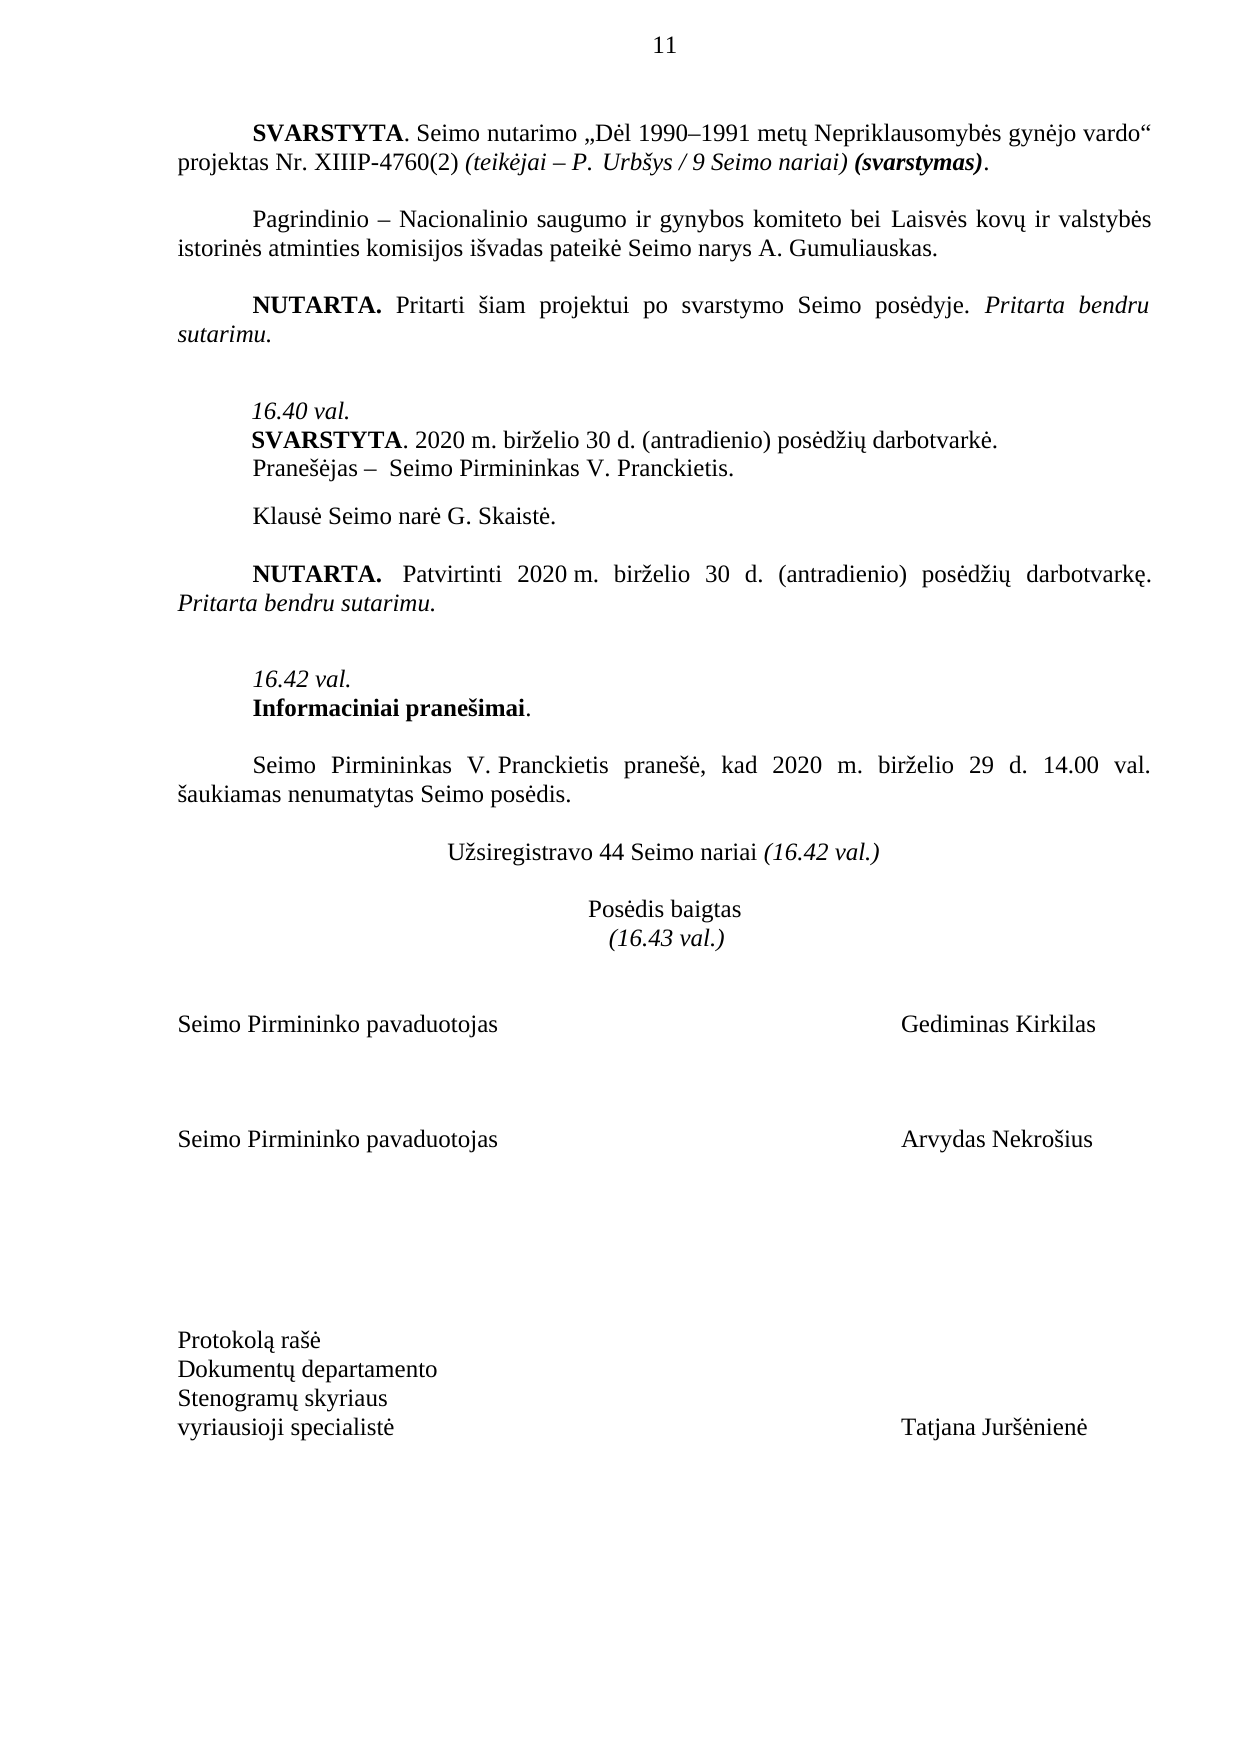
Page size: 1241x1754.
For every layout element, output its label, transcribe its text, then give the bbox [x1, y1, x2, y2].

text Užsiregistravo 44 Seimo nariai (16.42 val.) [177, 837, 1152, 866]
text Klausė Seimo narė G. Skaistė. [177, 501, 1152, 530]
text vyriausioji specialistė Tatjana Juršėnienė [177, 1412, 1152, 1441]
text (16.43 val.) [177, 923, 1152, 952]
text 16.40 val. [177, 396, 1152, 425]
text NUTARTA. Pritarti šiam projektui po svarstymo Seimo posėdyje. Pritarta bendru sutarimu. [177, 291, 1152, 348]
text SVARSTYTA. 2020 m. birželio 30 d. (antradienio) posėdžių darbotvarkė. [177, 425, 1152, 453]
text Seimo Pirmininko pavaduotojas Gediminas Kirkilas [177, 1009, 1152, 1038]
text Informaciniai pranešimai. [177, 693, 1152, 722]
text NUTARTA. Patvirtinti 2020 m. birželio 30 d. (antradienio) posėdžių darbotvarkę. Pritarta bendru sutarimu. [177, 559, 1152, 616]
text Dokumentų departamento [177, 1354, 1152, 1383]
text Seimo Pirmininko pavaduotojas Arvydas Nekrošius [177, 1124, 1152, 1153]
text Pranešėjas – Seimo Pirmininkas V. Pranckietis. [177, 453, 1152, 482]
text Posėdis baigtas [177, 894, 1152, 923]
text SVARSTYTA. Seimo nutarimo „Dėl 1990–1991 metų Nepriklausomybės gynėjo vardo“ projektas Nr. XIIIP-4760(2) (teikėjai – P. Urbšys / 9 Seimo nariai) (svarstymas). [177, 118, 1152, 176]
text Stenogramų skyriaus [177, 1383, 1152, 1412]
text 16.42 val. [177, 664, 1152, 693]
text Seimo Pirmininkas V. Pranckietis pranešė, kad 2020 m. birželio 29 d. 14.00 val. šaukiamas nenumatytas Seimo posėdis. [177, 751, 1152, 808]
text Protokolą rašė [177, 1326, 1152, 1354]
text Pagrindinio – Nacionalinio saugumo ir gynybos komiteto bei Laisvės kovų ir valstybės istorinės atminties komisijos išvadas pateikė Seimo narys A. Gumuliauskas. [177, 204, 1152, 262]
